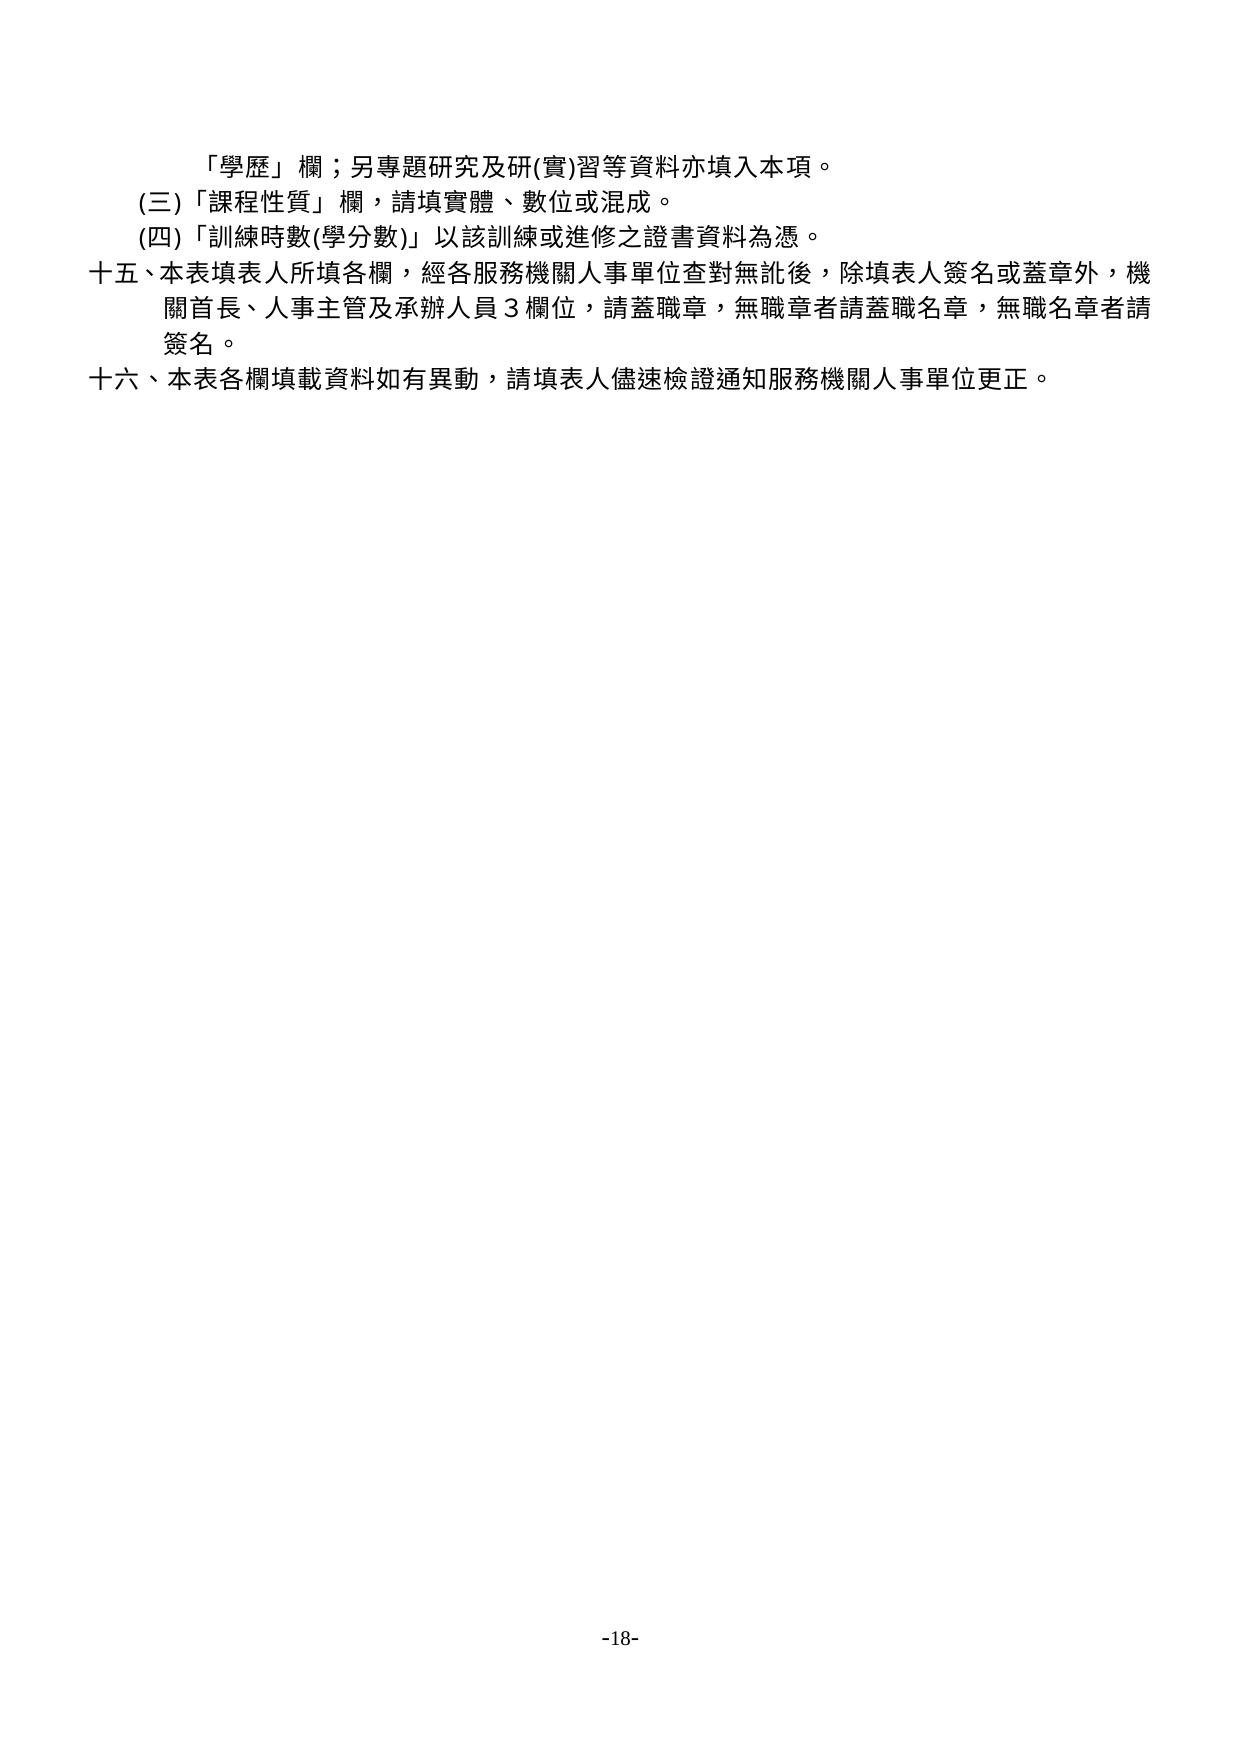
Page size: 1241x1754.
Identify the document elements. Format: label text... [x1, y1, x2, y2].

text 十六、本表各欄填載資料如有異動，請填表人儘速檢證通知服務機關人事單位更正。 [89, 360, 1152, 396]
text (三)「課程性質」欄，請填實體、數位或混成。 [139, 183, 1152, 218]
text 「學歷」欄；另專題研究及研(實)習等資料亦填入本項。 [139, 148, 1152, 183]
text (四)「訓練時數(學分數)」以該訓練或進修之證書資料為憑。 [139, 218, 1152, 254]
text 十五、本表填表人所填各欄，經各服務機關人事單位查對無訛後，除填表人簽名或蓋章外，機關首長、人事主管及承辦人員３欄位，請蓋職章，無職章者請蓋職名章，無職名章者請簽名。 [89, 254, 1152, 360]
